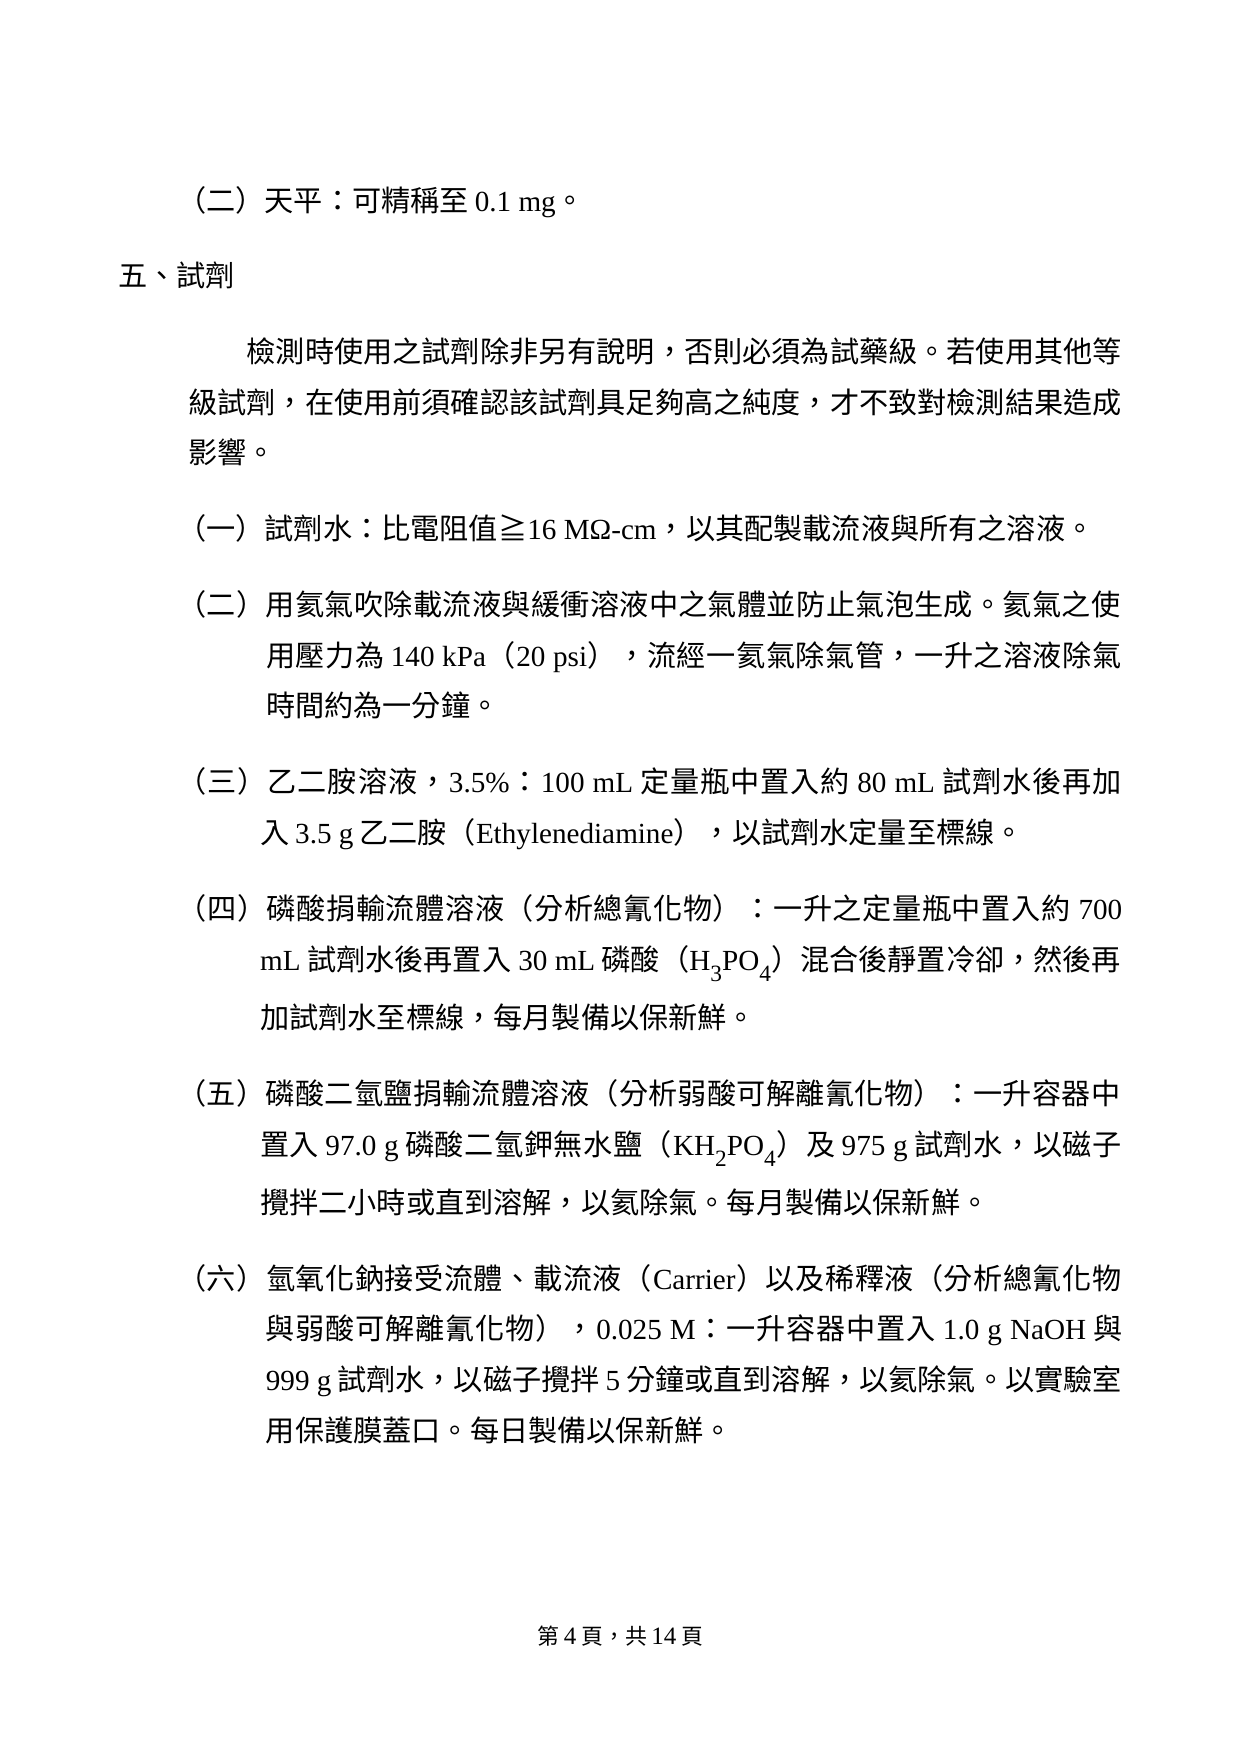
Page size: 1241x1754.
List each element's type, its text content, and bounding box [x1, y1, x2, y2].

text （五）磷酸二氫鹽捐輸流體溶液（分析弱酸可解離氰化物）：一升容器中置入97.0 g磷酸二氫鉀無水鹽（KH2PO4）及975 g試劑水，以磁子攪拌二小時或直到溶解，以氦除氣。每月製備以保新鮮。 [177, 1070, 1122, 1222]
text （六）氫氧化鈉接受流體、載流液（Carrier）以及稀釋液（分析總氰化物與弱酸可解離氰化物），0.025 M：一升容器中置入1.0 g NaOH與999 g試劑水，以磁子攪拌5分鐘或直到溶解，以氦除氣。以實驗室用保護膜蓋口。每日製備以保新鮮。 [177, 1255, 1122, 1450]
text （二）天平：可精稱至0.1 mg。 [177, 177, 1122, 219]
text （三）乙二胺溶液，3.5%：100 mL定量瓶中置入約80 mL試劑水後再加入3.5 g乙二胺（Ethylenediamine），以試劑水定量至標線。 [177, 759, 1122, 852]
text （二）用氦氣吹除載流液與緩衝溶液中之氣體並防止氣泡生成。氦氣之使用壓力為140 kPa（20 psi），流經一氦氣除氣管，一升之溶液除氣時間約為一分鐘。 [177, 582, 1122, 725]
text （一）試劑水：比電阻值≧16 MΩ-cm，以其配製載流液與所有之溶液。 [177, 506, 1122, 548]
text （四）磷酸捐輸流體溶液（分析總氰化物）：一升之定量瓶中置入約 700 mL 試劑水後再置入 30 mL 磷酸（H3PO4）混合後靜置冷卻，然後再加試劑水至標線，每月製備以保新鮮。 [177, 885, 1122, 1037]
text 檢測時使用之試劑除非另有說明，否則必須為試藥級。若使用其他等級試劑，在使用前須確認該試劑具足夠高之純度，才不致對檢測結果造成影響。 [188, 329, 1122, 472]
text 五、試劑 [118, 253, 1122, 295]
